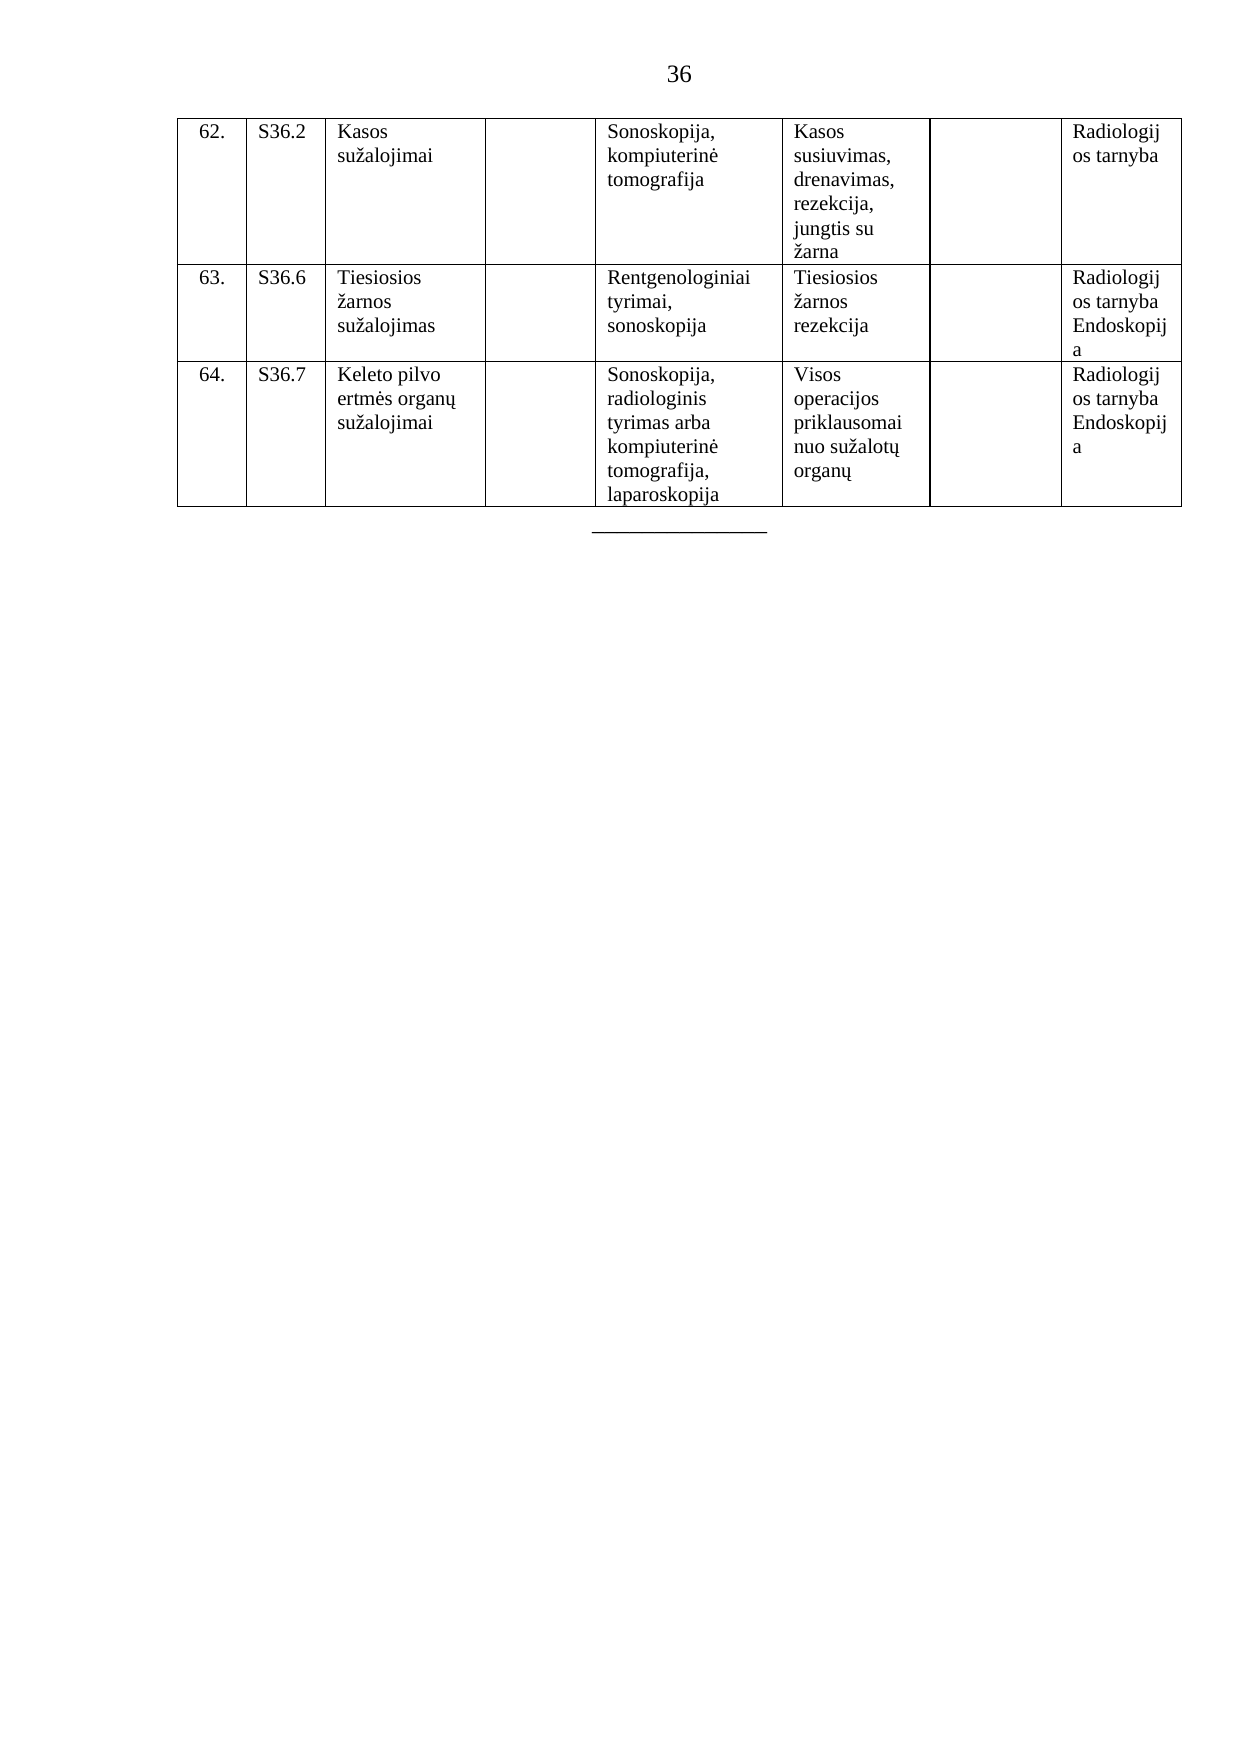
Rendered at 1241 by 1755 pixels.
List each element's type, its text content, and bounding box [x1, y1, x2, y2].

table_cell 64. [178, 362, 246, 506]
table_cell Kasos sužalojimai [326, 119, 485, 263]
table_cell Tiesiosios žarnos rezekcija [783, 265, 929, 361]
table_cell Radiologijos tarnyba Endoskopija [1062, 265, 1181, 361]
table_cell Sonoskopija, radiologinis tyrimas arba kompiuterinė tomografija, laparoskopija [596, 362, 782, 506]
table_cell Sonoskopija, kompiuterinė tomografija [596, 119, 782, 263]
table_cell S36.6 [247, 265, 325, 361]
table_cell Radiologijos tarnyba [1062, 119, 1181, 263]
table_cell Tiesiosios žarnos sužalojimas [326, 265, 485, 361]
table_cell [486, 265, 595, 361]
table_cell Kasos susiuvimas, drenavimas, rezekcija, jungtis su žarna [783, 119, 929, 263]
table_cell [486, 119, 595, 263]
table_cell 62. [178, 119, 246, 263]
table_cell S36.2 [247, 119, 325, 263]
table_cell S36.7 [247, 362, 325, 506]
text ______________ [177, 507, 1181, 536]
table_cell Radiologijos tarnyba Endoskopija [1062, 362, 1181, 506]
table_cell Rentgenologiniai tyrimai, sonoskopija [596, 265, 782, 361]
table_cell 63. [178, 265, 246, 361]
table_cell Keleto pilvo ertmės organų sužalojimai [326, 362, 485, 506]
table_cell [931, 119, 1061, 263]
table_cell [486, 362, 595, 506]
table_cell Visos operacijos priklausomai nuo sužalotų organų [783, 362, 929, 506]
table_cell [931, 362, 1061, 506]
table_cell [931, 265, 1061, 361]
